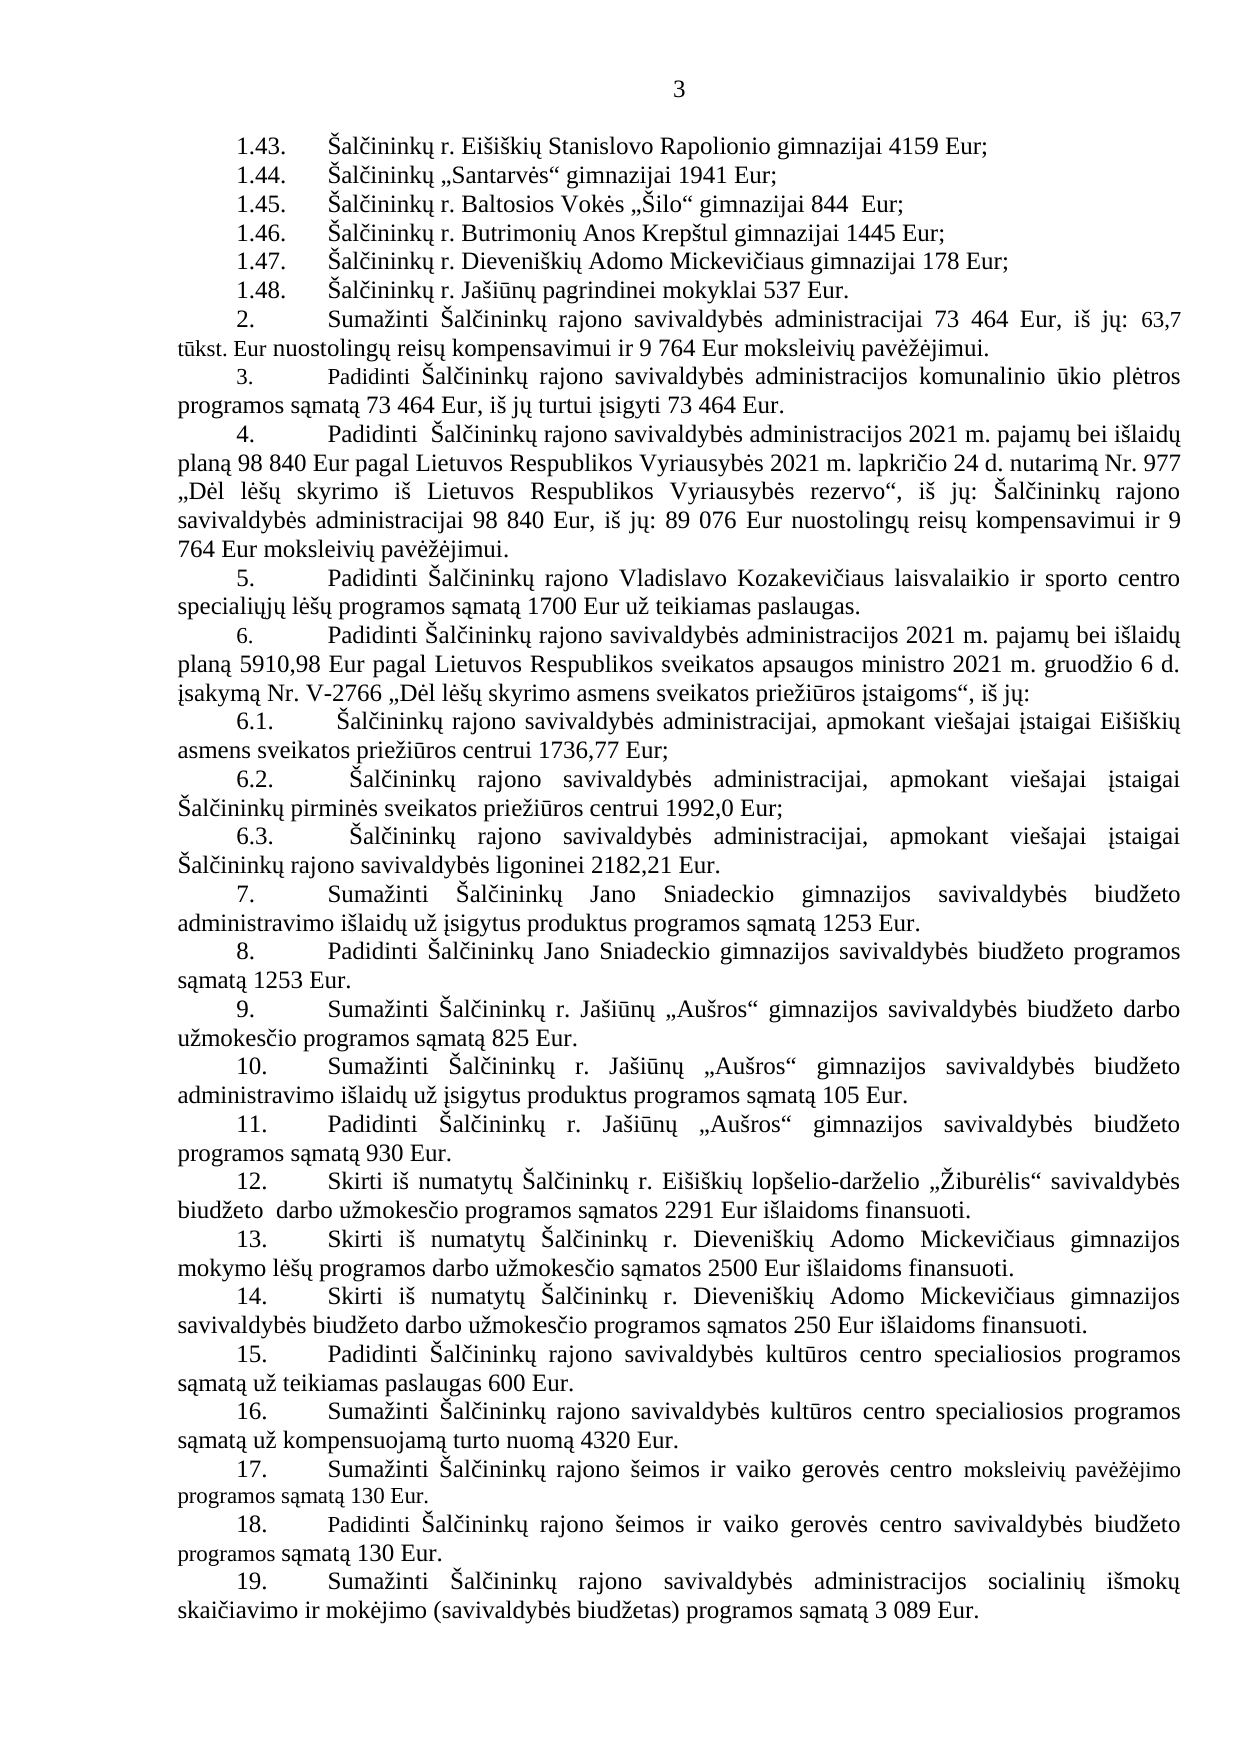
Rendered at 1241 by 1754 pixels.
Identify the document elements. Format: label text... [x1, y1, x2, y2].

text 1.44. Šalčininkų „Santarvės“ gimnazijai 1941 Eur; [177, 160, 1181, 189]
text 9. Sumažinti Šalčininkų r. Jašiūnų „Aušros“ gimnazijos savivaldybės biudžeto darbo užmokesčio programos sąmatą 825 Eur. [177, 994, 1181, 1051]
text 7. Sumažinti Šalčininkų Jano Sniadeckio gimnazijos savivaldybės biudžeto administravimo išlaidų už įsigytus produktus programos sąmatą 1253 Eur. [177, 879, 1181, 936]
text 6.2. Šalčininkų rajono savivaldybės administracijai, apmokant viešajai įstaigai Šalčininkų pirminės sveikatos priežiūros centrui 1992,0 Eur; [177, 764, 1181, 821]
text 2. Sumažinti Šalčininkų rajono savivaldybės administracijai 73 464 Eur, iš jų: 63,7 tūkst. Eur nuostolingų reisų kompensavimui ir 9 764 Eur moksleivių pavėžėjimui. [177, 304, 1181, 361]
text 1.43. Šalčininkų r. Eišiškių Stanislovo Rapolionio gimnazijai 4159 Eur; [177, 131, 1181, 160]
text 14. Skirti iš numatytų Šalčininkų r. Dieveniškių Adomo Mickevičiaus gimnazijos savivaldybės biudžeto darbo užmokesčio programos sąmatos 250 Eur išlaidoms finansuoti. [177, 1281, 1181, 1339]
text 5. Padidinti Šalčininkų rajono Vladislavo Kozakevičiaus laisvalaikio ir sporto centro specialiųjų lėšų programos sąmatą 1700 Eur už teikiamas paslaugas. [177, 563, 1181, 620]
text 18. Padidinti Šalčininkų rajono šeimos ir vaiko gerovės centro savivaldybės biudžeto programos sąmatą 130 Eur. [177, 1509, 1181, 1566]
text 10. Sumažinti Šalčininkų r. Jašiūnų „Aušros“ gimnazijos savivaldybės biudžeto administravimo išlaidų už įsigytus produktus programos sąmatą 105 Eur. [177, 1051, 1181, 1109]
text 16. Sumažinti Šalčininkų rajono savivaldybės kultūros centro specialiosios programos sąmatą už kompensuojamą turto nuomą 4320 Eur. [177, 1396, 1181, 1454]
text 13. Skirti iš numatytų Šalčininkų r. Dieveniškių Adomo Mickevičiaus gimnazijos mokymo lėšų programos darbo užmokesčio sąmatos 2500 Eur išlaidoms finansuoti. [177, 1224, 1181, 1281]
text 1.46. Šalčininkų r. Butrimonių Anos Krepštul gimnazijai 1445 Eur; [177, 218, 1181, 246]
text 6.1. Šalčininkų rajono savivaldybės administracijai, apmokant viešajai įstaigai Eišiškių asmens sveikatos priežiūros centrui 1736,77 Eur; [177, 706, 1181, 764]
text 15. Padidinti Šalčininkų rajono savivaldybės kultūros centro specialiosios programos sąmatą už teikiamas paslaugas 600 Eur. [177, 1339, 1181, 1396]
text 19. Sumažinti Šalčininkų rajono savivaldybės administracijos socialinių išmokų skaičiavimo ir mokėjimo (savivaldybės biudžetas) programos sąmatą 3 089 Eur. [177, 1566, 1181, 1624]
text 1.45. Šalčininkų r. Baltosios Vokės „Šilo“ gimnazijai 844 Eur; [177, 189, 1181, 218]
text 1.47. Šalčininkų r. Dieveniškių Adomo Mickevičiaus gimnazijai 178 Eur; [177, 246, 1181, 275]
text 17. Sumažinti Šalčininkų rajono šeimos ir vaiko gerovės centro moksleivių pavėžėjimo programos sąmatą 130 Eur. [177, 1454, 1181, 1509]
text 11. Padidinti Šalčininkų r. Jašiūnų „Aušros“ gimnazijos savivaldybės biudžeto programos sąmatą 930 Eur. [177, 1109, 1181, 1166]
text 4. Padidinti Šalčininkų rajono savivaldybės administracijos 2021 m. pajamų bei išlaidų planą 98 840 Eur pagal Lietuvos Respublikos Vyriausybės 2021 m. lapkričio 24 d. nutarimą Nr. 977 „Dėl lėšų skyrimo iš Lietuvos Respublikos Vyriausybės rezervo“, iš jų: Šalčininkų rajono savivaldybės administracijai 98 840 Eur, iš jų: 89 076 Eur nuostolingų reisų kompensavimui ir 9 764 Eur moksleivių pavėžėjimui. [177, 419, 1181, 563]
text 12. Skirti iš numatytų Šalčininkų r. Eišiškių lopšelio-darželio „Žiburėlis“ savivaldybės biudžeto darbo užmokesčio programos sąmatos 2291 Eur išlaidoms finansuoti. [177, 1166, 1181, 1224]
text 6.3. Šalčininkų rajono savivaldybės administracijai, apmokant viešajai įstaigai Šalčininkų rajono savivaldybės ligoninei 2182,21 Eur. [177, 821, 1181, 879]
text 1.48. Šalčininkų r. Jašiūnų pagrindinei mokyklai 537 Eur. [177, 275, 1181, 304]
text 3. Padidinti Šalčininkų rajono savivaldybės administracijos komunalinio ūkio plėtros programos sąmatą 73 464 Eur, iš jų turtui įsigyti 73 464 Eur. [177, 361, 1181, 419]
text 6. Padidinti Šalčininkų rajono savivaldybės administracijos 2021 m. pajamų bei išlaidų planą 5910,98 Eur pagal Lietuvos Respublikos sveikatos apsaugos ministro 2021 m. gruodžio 6 d. įsakymą Nr. V-2766 „Dėl lėšų skyrimo asmens sveikatos priežiūros įstaigoms“, iš jų: [177, 620, 1181, 706]
text 8. Padidinti Šalčininkų Jano Sniadeckio gimnazijos savivaldybės biudžeto programos sąmatą 1253 Eur. [177, 936, 1181, 994]
